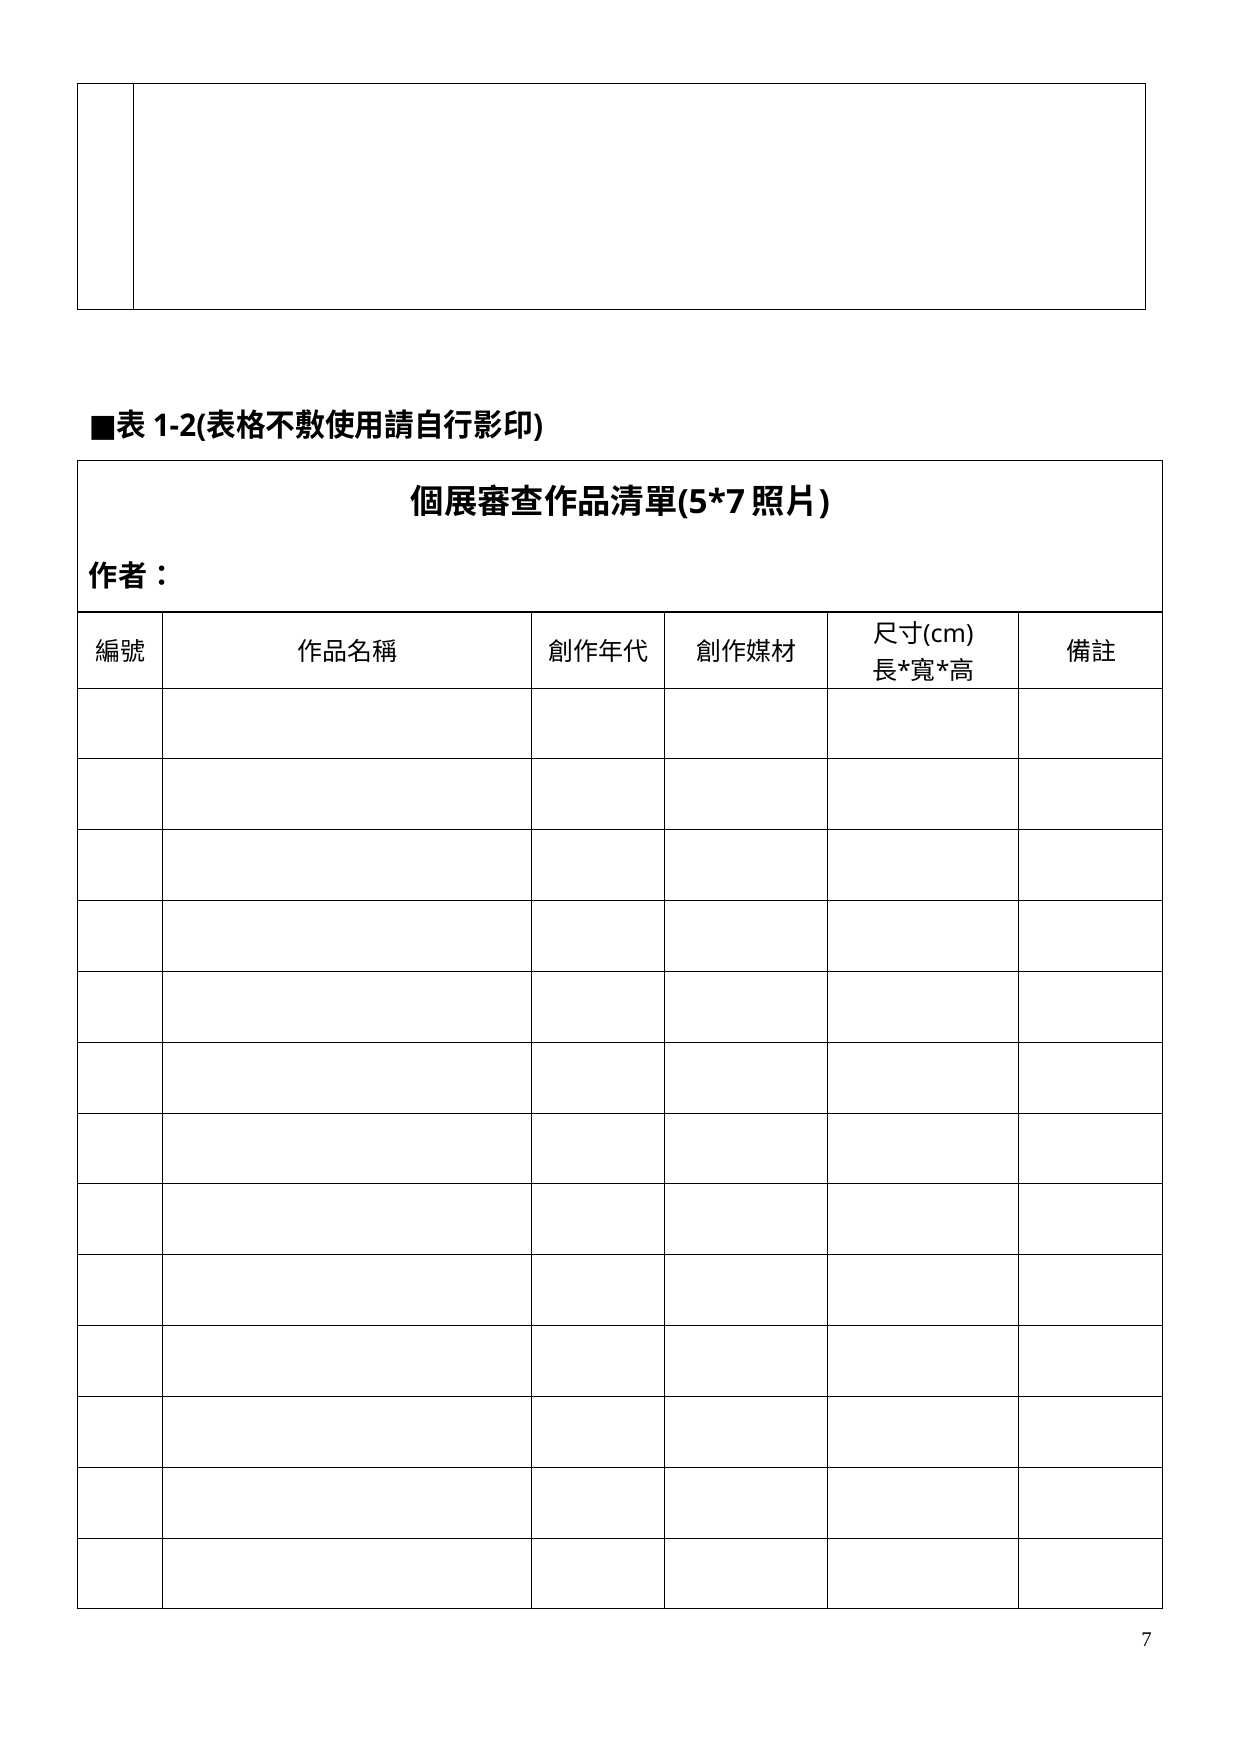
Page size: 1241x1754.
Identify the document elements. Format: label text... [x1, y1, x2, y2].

table_cell [665, 901, 827, 971]
table_cell [532, 830, 664, 900]
table_cell [532, 1539, 664, 1608]
table_cell 作品名稱 [163, 613, 531, 687]
table_cell [532, 972, 664, 1042]
table_cell [532, 759, 664, 829]
table_cell [78, 901, 162, 971]
table_cell [1019, 1326, 1162, 1396]
table_cell 備註 [1019, 613, 1162, 687]
table_cell [665, 1397, 827, 1467]
table_cell [1019, 1397, 1162, 1467]
table_cell [828, 830, 1018, 900]
table_cell [665, 1114, 827, 1183]
table_cell [78, 1468, 162, 1537]
table_cell [78, 972, 162, 1042]
table_cell [532, 1326, 664, 1396]
table_cell [828, 972, 1018, 1042]
table_cell [665, 1255, 827, 1325]
table_cell [532, 1397, 664, 1467]
table_cell [665, 1326, 827, 1396]
table_cell [163, 1184, 531, 1254]
table_cell [1019, 759, 1162, 829]
table_cell [163, 972, 531, 1042]
table_cell [532, 1255, 664, 1325]
table_cell [134, 84, 1145, 309]
table_cell [828, 1114, 1018, 1183]
table_cell [78, 84, 133, 309]
table_cell [1019, 1255, 1162, 1325]
table_cell [78, 759, 162, 829]
table_cell [163, 1326, 531, 1396]
table_cell [1019, 901, 1162, 971]
table_cell [78, 1255, 162, 1325]
table_cell 編號 [78, 613, 162, 687]
table_cell [78, 1326, 162, 1396]
table_cell [163, 1468, 531, 1537]
text ■表1-2(表格不敷使用請自行影印) [89, 385, 1152, 460]
table_cell [665, 1184, 827, 1254]
table_cell [532, 1114, 664, 1183]
table_cell [1019, 1468, 1162, 1537]
table_cell [665, 1468, 827, 1537]
table_cell [78, 1184, 162, 1254]
table_cell [828, 1043, 1018, 1112]
table_cell [163, 1255, 531, 1325]
table_cell [78, 1539, 162, 1608]
table_cell [828, 1326, 1018, 1396]
table_cell [163, 759, 531, 829]
table_cell [532, 689, 664, 758]
table_cell [1019, 830, 1162, 900]
table_cell [1019, 972, 1162, 1042]
table_cell [828, 689, 1018, 758]
table_cell [163, 1397, 531, 1467]
table_cell [1019, 1043, 1162, 1112]
table_cell [532, 1468, 664, 1537]
table_cell [828, 1468, 1018, 1537]
table_cell [532, 901, 664, 971]
table_cell [828, 1255, 1018, 1325]
table_cell [532, 1184, 664, 1254]
table_cell [665, 689, 827, 758]
table_cell [163, 901, 531, 971]
table_cell [1019, 1539, 1162, 1608]
table_cell [828, 901, 1018, 971]
table_cell [78, 689, 162, 758]
table_cell 尺寸(cm) 長*寬*高 [828, 613, 1018, 687]
table_cell [78, 1114, 162, 1183]
table_cell [828, 1539, 1018, 1608]
table_cell [78, 1043, 162, 1112]
table_cell [1019, 1114, 1162, 1183]
table_cell [163, 1539, 531, 1608]
table_cell [163, 1114, 531, 1183]
table_cell [1019, 689, 1162, 758]
table_cell [828, 759, 1018, 829]
table_cell [78, 830, 162, 900]
table_cell [1019, 1184, 1162, 1254]
table_cell 創作年代 [532, 613, 664, 687]
table_cell [163, 1043, 531, 1112]
table_cell 創作媒材 [665, 613, 827, 687]
table_cell [665, 830, 827, 900]
table_cell [828, 1397, 1018, 1467]
table_header 個展審查作品清單(5*7照片) 作者： [78, 461, 1162, 611]
table_cell [665, 759, 827, 829]
table_cell [665, 1539, 827, 1608]
table_cell [828, 1184, 1018, 1254]
table_cell [78, 1397, 162, 1467]
table_cell [163, 689, 531, 758]
table_cell [163, 830, 531, 900]
table_cell [665, 972, 827, 1042]
table_cell [665, 1043, 827, 1112]
table_cell [532, 1043, 664, 1112]
